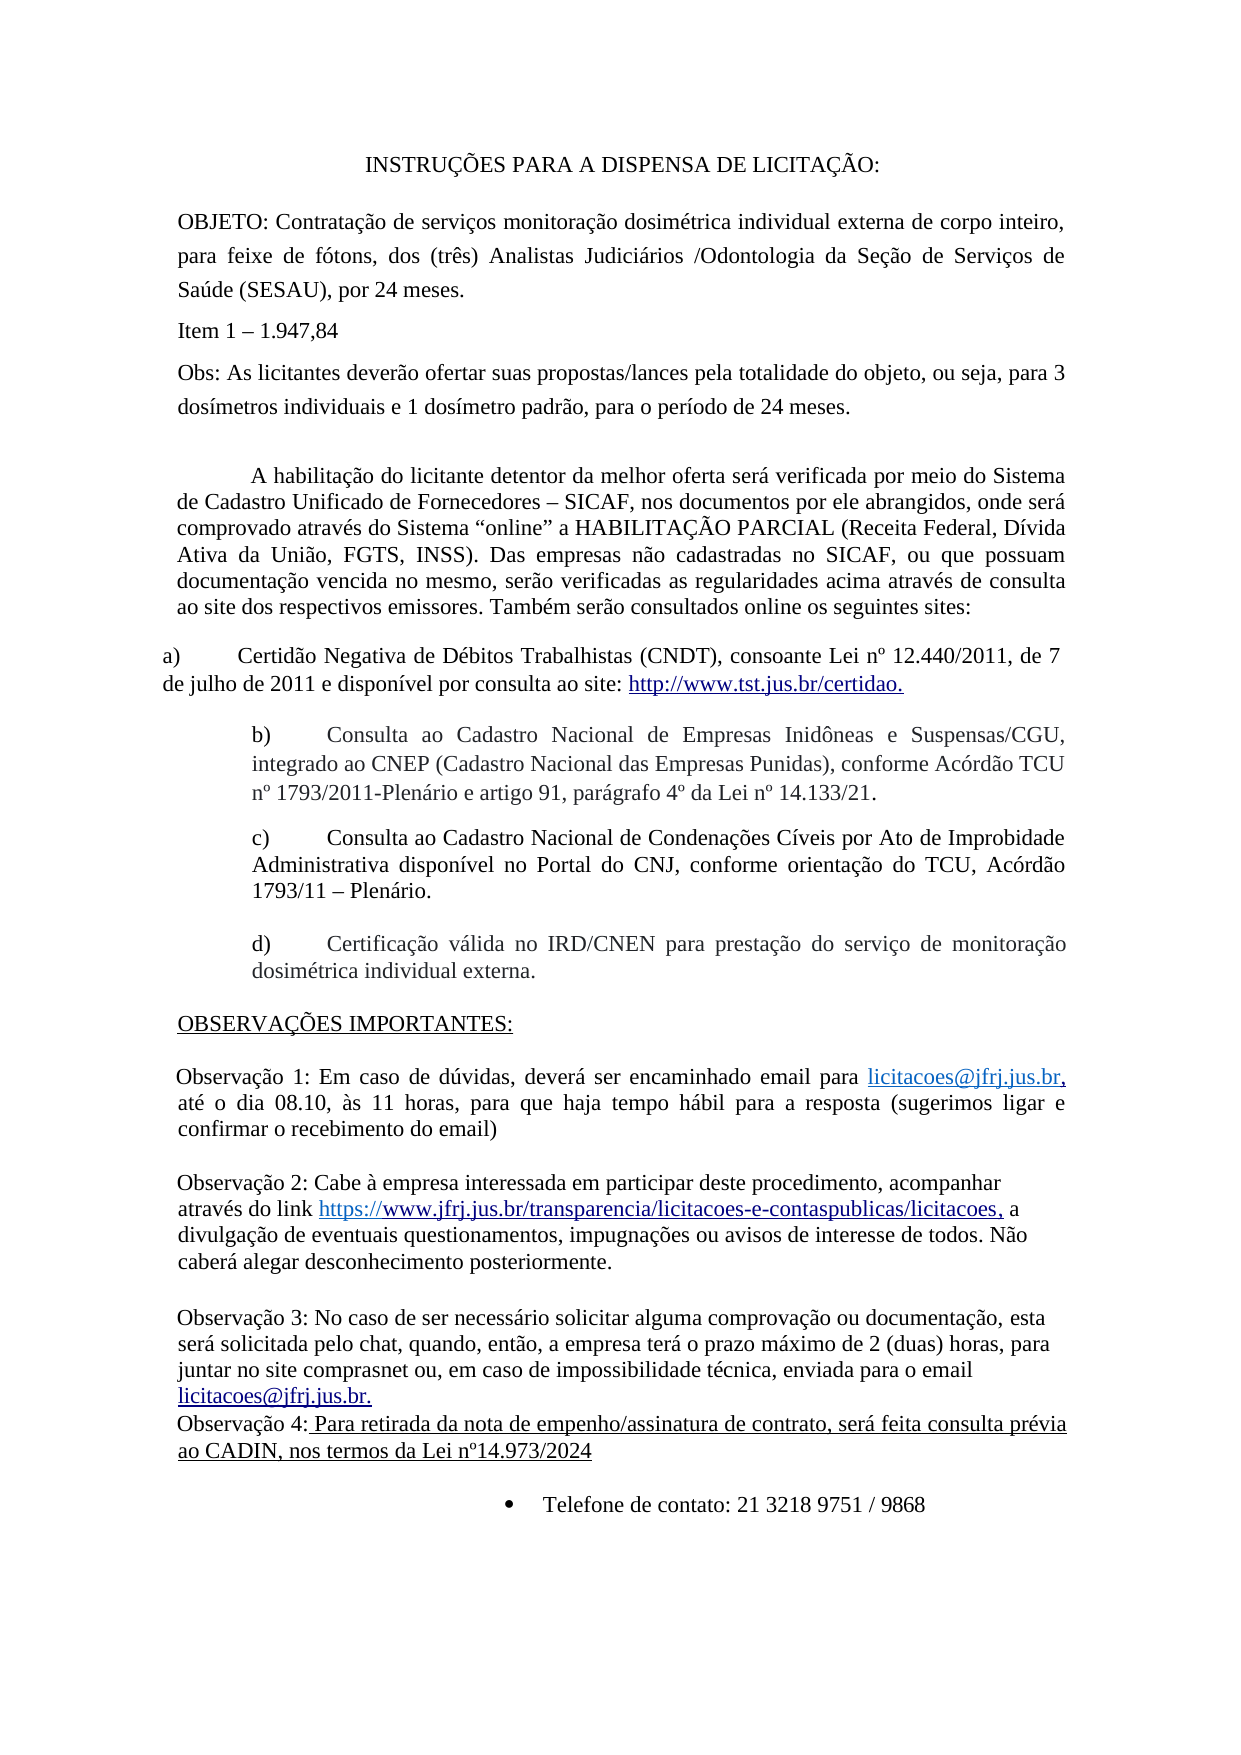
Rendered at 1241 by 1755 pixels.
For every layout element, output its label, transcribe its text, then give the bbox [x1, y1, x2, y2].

list Consulta ao Cadastro Nacional de Condenações Cíveis por Ato de Improbidade Administrativa disponível no Portal do CNJ, conforme orientação do TCU, Acórdão 1793/11 – Plenário. [252, 824, 1066, 903]
list Telefone de contato: 21 3218 9751 / 9868 [505, 1491, 1078, 1517]
text INSTRUÇÕES PARA A DISPENSA DE LICITAÇÃO: [167, 151, 1078, 178]
text OBJETO: Contratação de serviços monitoração dosimétrica individual externa de corpo inteiro, para feixe de fótons, dos (três) Analistas Judiciários /Odontologia da Seção de Serviços de Saúde (SESAU), por 24 meses. [177, 208, 1065, 302]
text Observação 1: Em caso de dúvidas, deverá ser encaminhado email para licitacoes@jfrj.jus.br, até o dia 08.10, às 11 horas, para que haja tempo hábil para a resposta (sugerimos ligar e confirmar o recebimento do email) [176, 1063, 1066, 1142]
text Item 1 – 1.947,84 [177, 317, 1078, 343]
text A habilitação do licitante detentor da melhor oferta será verificada por meio do Sistema de Cadastro Unificado de Fornecedores – SICAF, nos documentos por ele abrangidos, onde será comprovado através do Sistema “online” a HABILITAÇÃO PARCIAL (Receita Federal, Dívida Ativa da União, FGTS, INSS). Das empresas não cadastradas no SICAF, ou que possuam documentação vencida no mesmo, serão verificadas as regularidades acima através de consulta ao site dos respectivos emissores. Também serão consultados online os seguintes sites: [177, 462, 1066, 620]
text Obs: As licitantes deverão ofertar suas propostas/lances pela totalidade do objeto, ou seja, para 3 dosímetros individuais e 1 dosímetro padrão, para o período de 24 meses. [177, 359, 1065, 419]
list Certidão Negativa de Débitos Trabalhistas (CNDT), consoante Lei nº 12.440/2011, de 7 de julho de 2011 e disponível por consulta ao site: http://www.tst.jus.br/certidao. [162, 642, 1061, 696]
text Observação 3: No caso de ser necessário solicitar alguma comprovação ou documentação, esta será solicitada pelo chat, quando, então, a empresa terá o prazo máximo de 2 (duas) horas, para juntar no site comprasnet ou, em caso de impossibilidade técnica, enviada para o email licitacoes@jfrj.jus.br. [177, 1303, 1065, 1409]
text OBSERVAÇÕES IMPORTANTES: [177, 1010, 1078, 1037]
list Certificação válida no IRD/CNEN para prestação do serviço de monitoração dosimétrica individual externa. [252, 931, 1066, 983]
text Observação 2: Cabe à empresa interessada em participar deste procedimento, acompanhar através do link https://www.jfrj.jus.br/transparencia/licitacoes-e-contaspublicas/licitacoes, a divulgação de eventuais questionamentos, impugnações ou avisos de interesse de todos. Não caberá alegar desconhecimento posteriormente. [177, 1169, 1065, 1274]
list Consulta ao Cadastro Nacional de Empresas Inidôneas e Suspensas/CGU, integrado ao CNEP (Cadastro Nacional das Empresas Punidas), conforme Acórdão TCU nº 1793/2011-Plenário e artigo 91, parágrafo 4º da Lei nº 14.133/21. [252, 721, 1066, 805]
text Observação 4: Para retirada da nota de empenho/assinatura de contrato, será feita consulta prévia ao CADIN, nos termos da Lei nº14.973/2024 [177, 1410, 1078, 1463]
